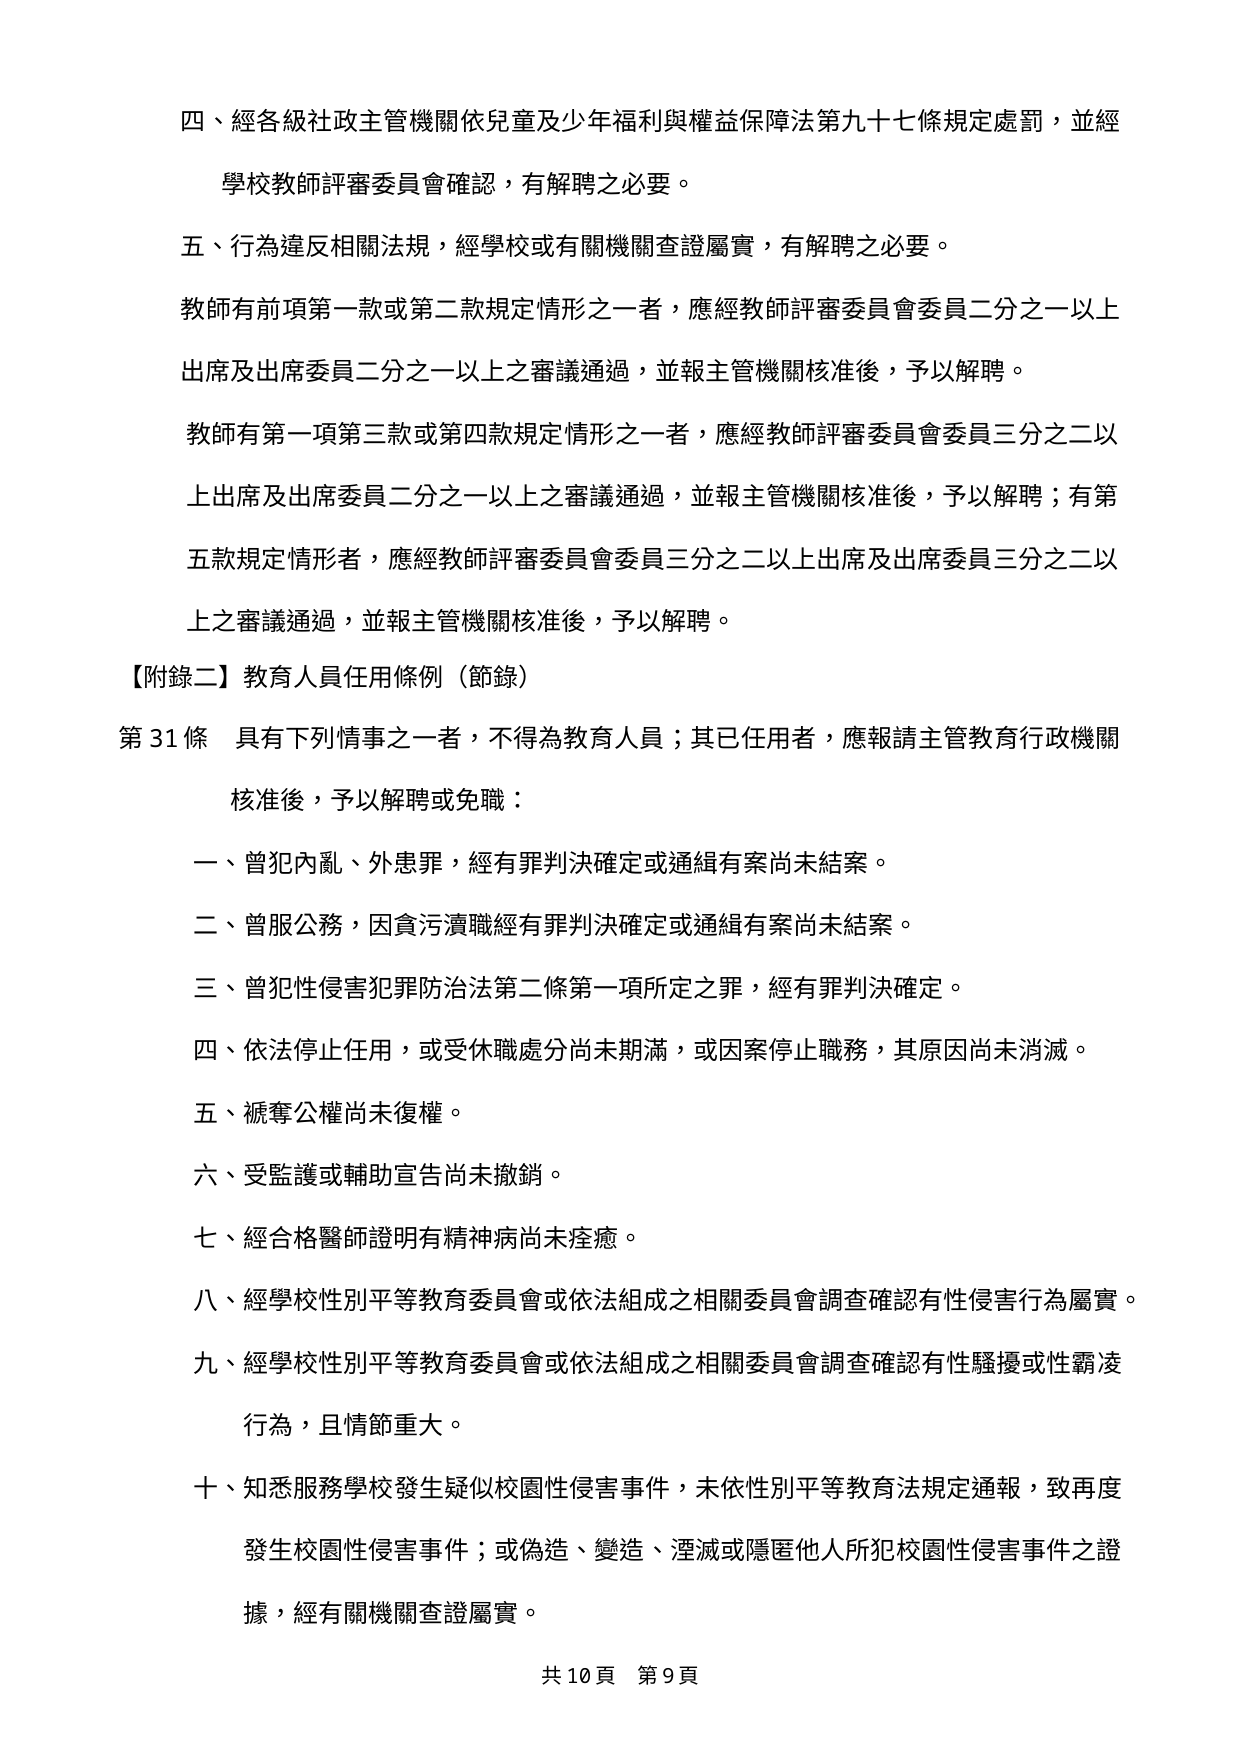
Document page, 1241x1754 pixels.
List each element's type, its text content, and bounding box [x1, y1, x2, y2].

text 教師有第一項第三款或第四款規定情形之一者，應經教師評審委員會委員三分之二以上出席及出席委員二分之一以上之審議通過，並報主管機關核准後，予以解聘；有第五款規定情形者，應經教師評審委員會委員三分之二以上出席及出席委員三分之二以上之審議通過，並報主管機關核准後，予以解聘。 [186, 391, 1122, 641]
text 四、依法停止任用，或受休職處分尚未期滿，或因案停止職務，其原因尚未消滅。 [193, 1007, 1122, 1070]
text 四、經各級社政主管機關依兒童及少年福利與權益保障法第九十七條規定處罰，並經學校教師評審委員會確認，有解聘之必要。 [180, 78, 1122, 203]
text 三、曾犯性侵害犯罪防治法第二條第一項所定之罪，經有罪判決確定。 [193, 945, 1122, 1007]
text 教師有前項第一款或第二款規定情形之一者，應經教師評審委員會委員二分之一以上出席及出席委員二分之一以上之審議通過，並報主管機關核准後，予以解聘。 [180, 266, 1122, 391]
text 六、受監護或輔助宣告尚未撤銷。 [193, 1132, 1122, 1195]
text 八、經學校性別平等教育委員會或依法組成之相關委員會調查確認有性侵害行為屬實。 [193, 1257, 1122, 1320]
text 【附錄二】教育人員任用條例（節錄） [118, 653, 1122, 695]
text 五、行為違反相關法規，經學校或有關機關查證屬實，有解聘之必要。 [180, 203, 1122, 266]
text 五、褫奪公權尚未復權。 [193, 1070, 1122, 1132]
text 第31條 具有下列情事之一者，不得為教育人員；其已任用者，應報請主管教育行政機關核准後，予以解聘或免職： [118, 695, 1122, 820]
text 一、曾犯內亂、外患罪，經有罪判決確定或通緝有案尚未結案。 [193, 820, 1122, 882]
text 二、曾服公務，因貪污瀆職經有罪判決確定或通緝有案尚未結案。 [193, 882, 1122, 945]
text 十、知悉服務學校發生疑似校園性侵害事件，未依性別平等教育法規定通報，致再度發生校園性侵害事件；或偽造、變造、湮滅或隱匿他人所犯校園性侵害事件之證據，經有關機關查證屬實。 [193, 1445, 1122, 1632]
text 七、經合格醫師證明有精神病尚未痊癒。 [193, 1195, 1122, 1257]
text 九、經學校性別平等教育委員會或依法組成之相關委員會調查確認有性騷擾或性霸凌行為，且情節重大。 [193, 1320, 1122, 1445]
